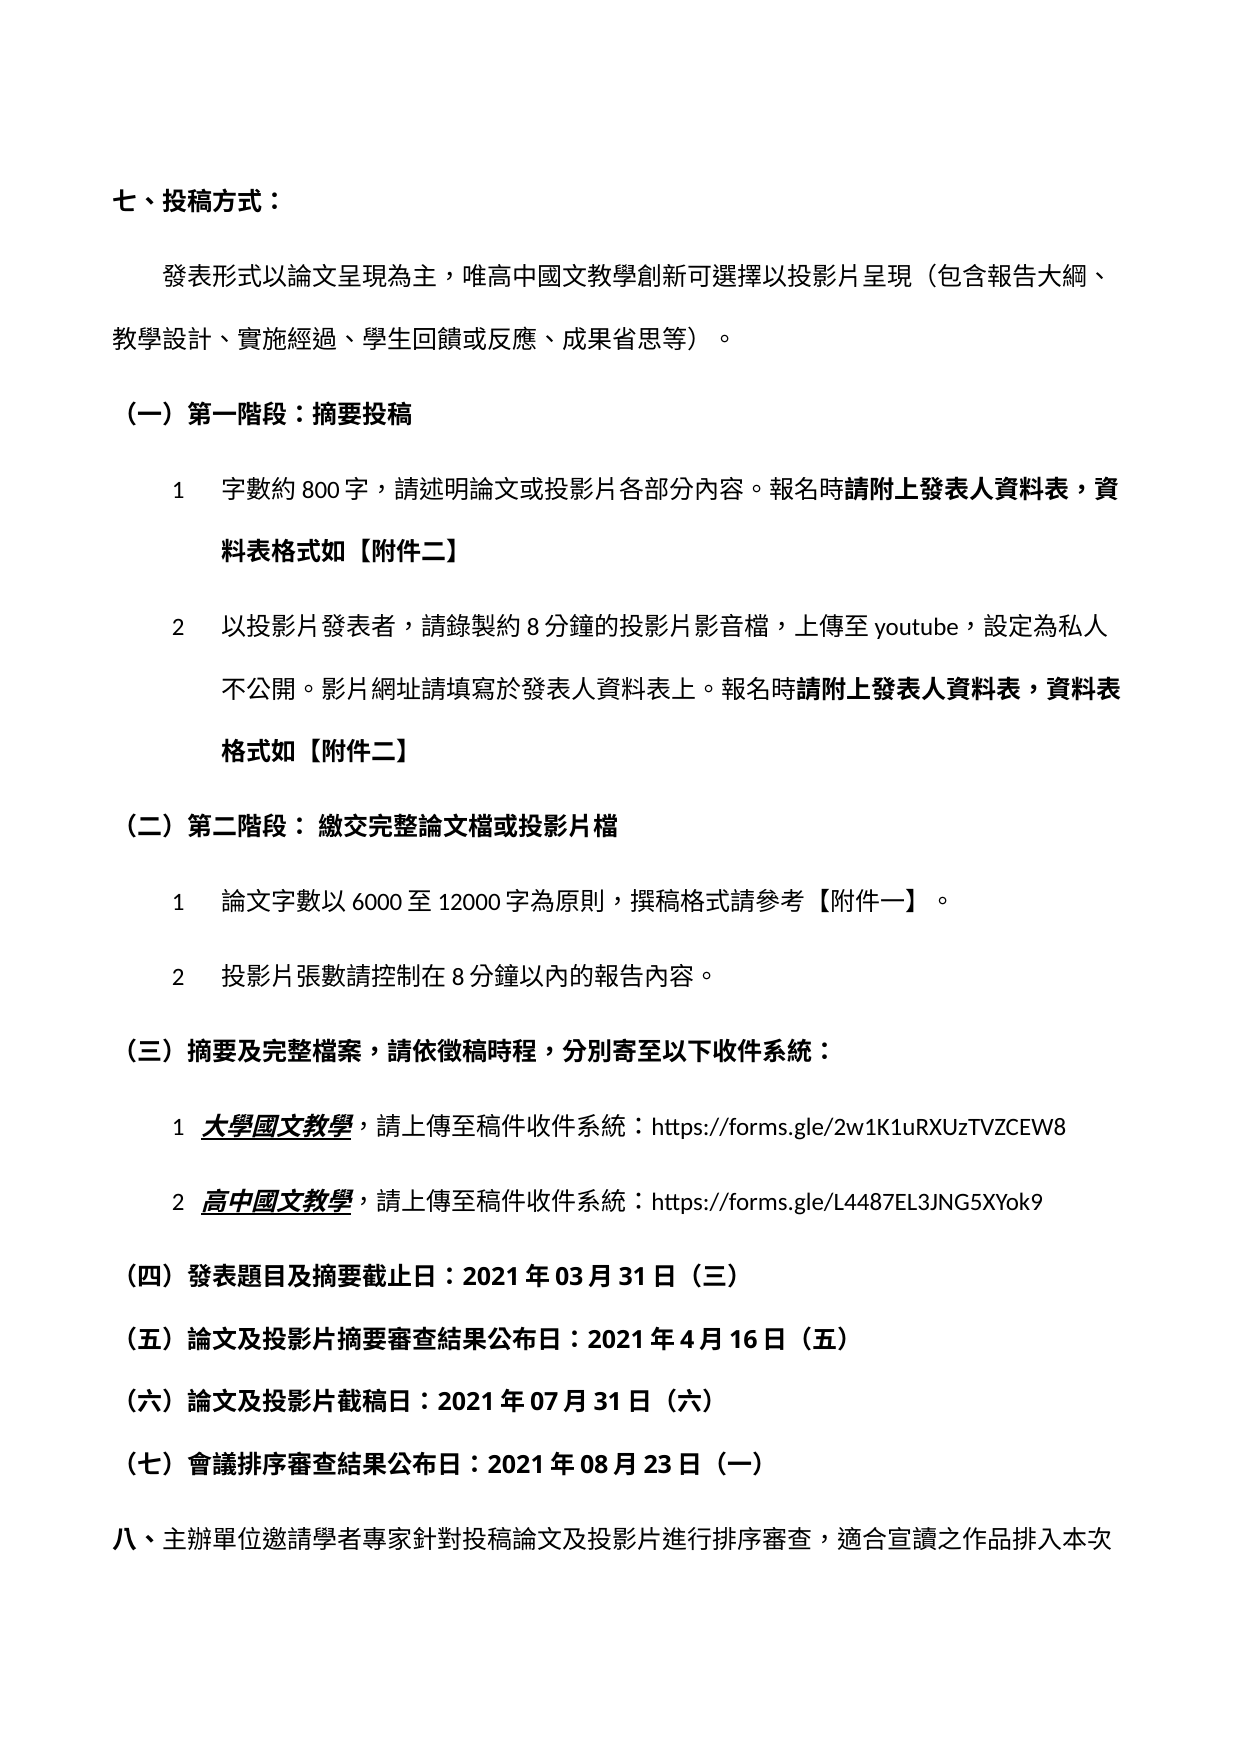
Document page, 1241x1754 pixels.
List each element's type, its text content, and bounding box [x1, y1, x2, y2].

list 論文字數以6000至12000字為原則，撰稿格式請參考【附件一】。 [172, 858, 1128, 921]
text （二）第二階段： 繳交完整論文檔或投影片檔 [112, 783, 1128, 846]
text （一）第一階段：摘要投稿 [112, 371, 1128, 433]
list 以投影片發表者，請錄製約8分鐘的投影片影音檔，上傳至youtube，設定為私人不公開。影片網址請填寫於發表人資料表上。報名時請附上發表人資料表，資料表格式如【附件二】 [172, 583, 1128, 771]
text 八、主辦單位邀請學者專家針對投稿論文及投影片進行排序審查，適合宣讀之作品排入本次 [112, 1496, 1128, 1558]
text （六）論文及投影片截稿日：2021年07月31日（六） [112, 1358, 1128, 1421]
list 高中國文教學，請上傳至稿件收件系統：https://forms.gle/L4487EL3JNG5XYok9 [172, 1158, 1128, 1221]
text 發表形式以論文呈現為主，唯高中國文教學創新可選擇以投影片呈現（包含報告大綱、教學設計、實施經過、學生回饋或反應、成果省思等）。 [112, 233, 1128, 358]
text （三）摘要及完整檔案，請依徵稿時程，分別寄至以下收件系統： [112, 1008, 1128, 1071]
list 字數約800字，請述明論文或投影片各部分內容。報名時請附上發表人資料表，資料表格式如【附件二】 [172, 446, 1128, 571]
list 投影片張數請控制在8分鐘以內的報告內容。 [172, 933, 1128, 996]
list 大學國文教學，請上傳至稿件收件系統：https://forms.gle/2w1K1uRXUzTVZCEW8 [172, 1083, 1128, 1146]
text （七）會議排序審查結果公布日：2021年08月23日（一） [112, 1421, 1128, 1483]
text （四）發表題目及摘要截止日：2021年03月31日（三） [112, 1233, 1128, 1296]
text （五）論文及投影片摘要審查結果公布日：2021年4月16日（五） [112, 1296, 1128, 1358]
text 七、投稿方式： [112, 158, 1128, 221]
